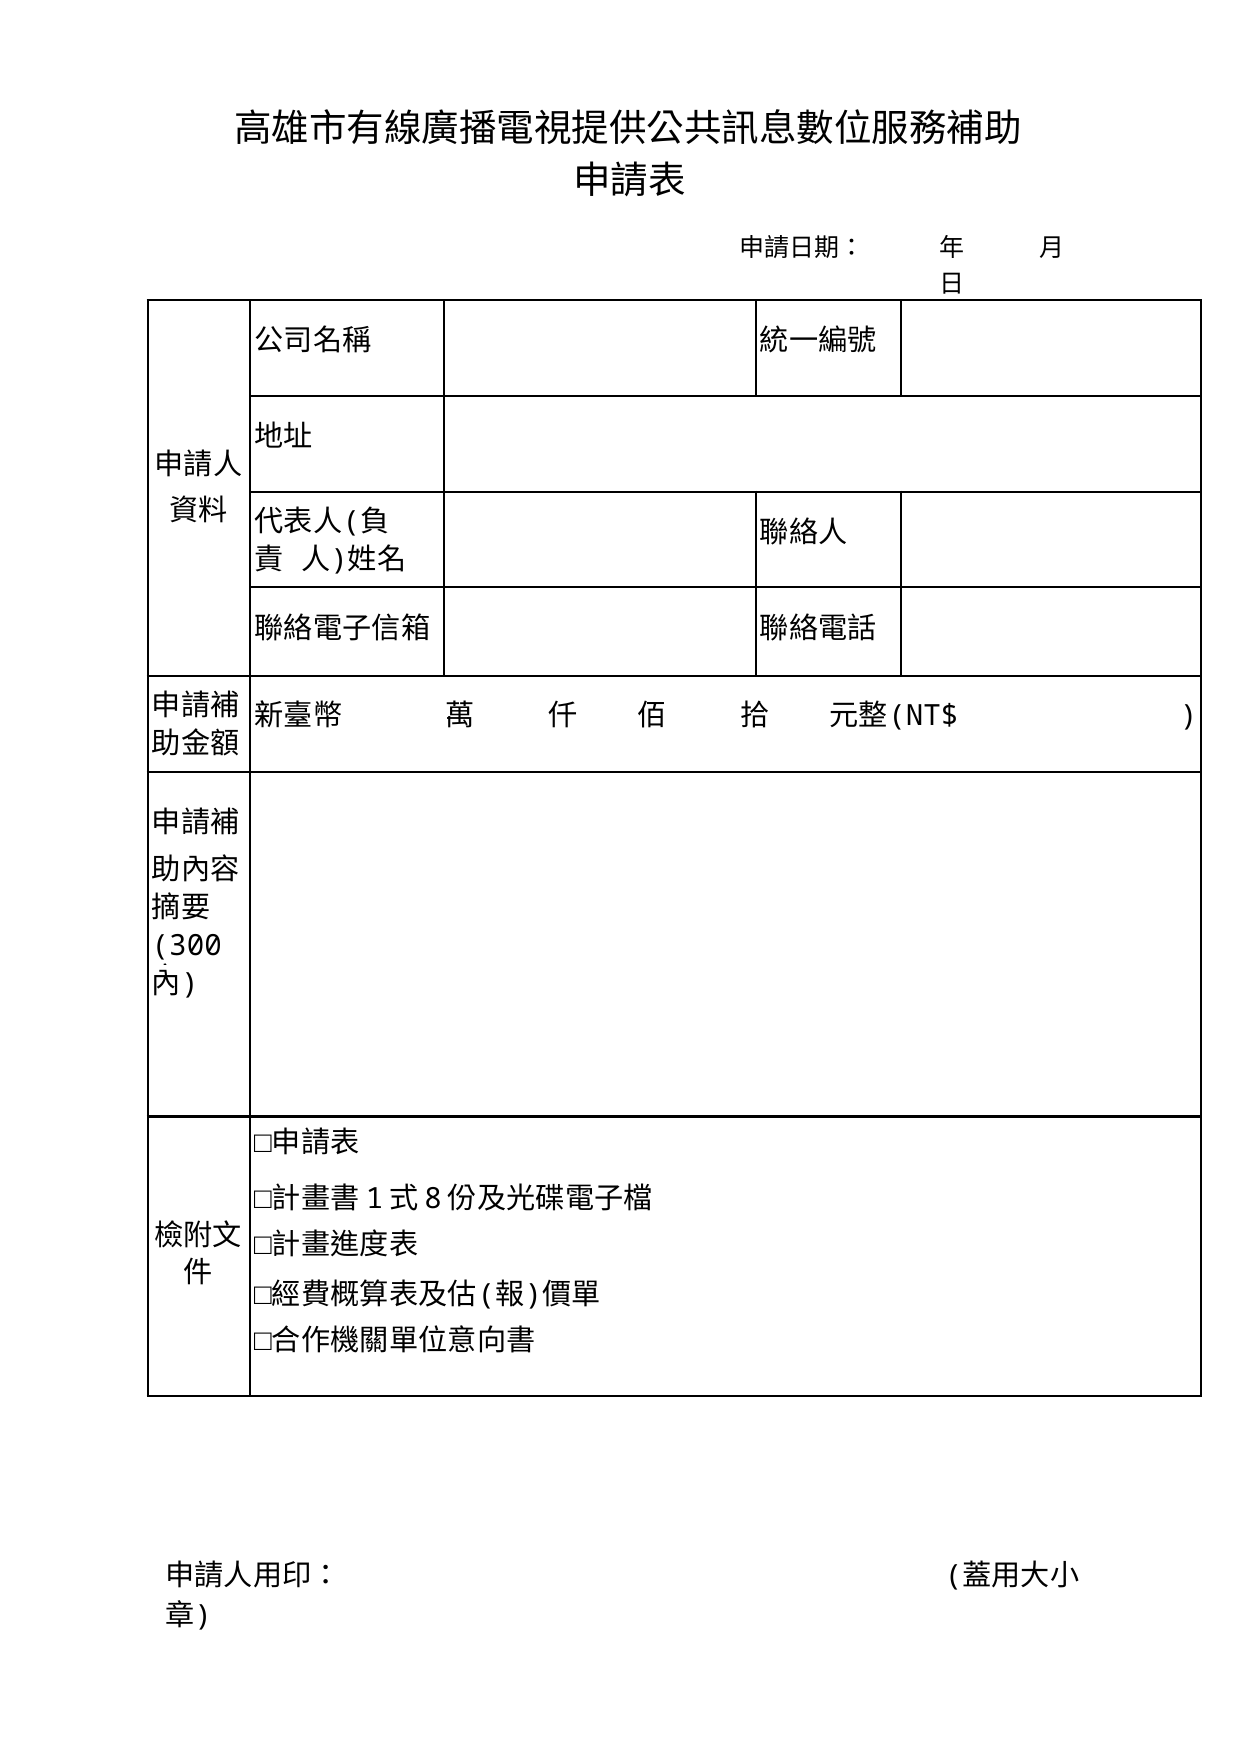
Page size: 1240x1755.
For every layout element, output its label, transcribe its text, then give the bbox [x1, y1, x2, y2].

table_cell 地址 [251, 397, 443, 491]
table_cell □合作機關單位意向書 [251, 1313, 1200, 1394]
table_cell [445, 588, 755, 675]
table_cell 新臺幣 萬 仟 佰 拾 [251, 677, 800, 771]
table_cell □經費概算表及估(報)價單 [251, 1268, 1200, 1313]
table_cell [445, 493, 755, 586]
table_cell 聯絡電子信箱 [251, 588, 443, 675]
text 申請表 [151, 150, 1107, 205]
table_header [902, 301, 1200, 395]
table_cell 內) [149, 964, 249, 1115]
table_cell 資料 [149, 491, 249, 675]
table_cell 摘要 [149, 888, 249, 926]
table_cell 申請補 [149, 773, 249, 850]
table_cell [902, 493, 1200, 586]
table_cell 元整(NT$ [800, 677, 1157, 771]
table_cell (300字 [149, 926, 249, 964]
table_cell 檢附文 件 [149, 1118, 249, 1394]
table_cell [902, 588, 1200, 675]
table_cell 助內容 [149, 850, 249, 888]
table_cell 代表人(負責 人)姓名 [251, 493, 443, 586]
table_cell ) [1157, 677, 1200, 771]
table_header 統一編號 [757, 301, 900, 395]
table_header 申請人 [149, 301, 249, 491]
table_cell □申請表 [251, 1118, 1200, 1172]
table_cell [445, 397, 1200, 491]
text 高雄市有線廣播電視提供公共訊息數位服務補助 [148, 103, 1107, 150]
text 申請人用印： (蓋用大小章) [165, 1554, 1107, 1633]
table_cell 聯絡電話 [757, 588, 900, 675]
table_header [445, 301, 755, 395]
table_header 公司名稱 [251, 301, 443, 395]
table_cell 聯絡人 [757, 493, 900, 586]
table_cell □計畫進度表 [251, 1217, 1200, 1267]
table_cell 申請補 助金額 [149, 677, 249, 771]
text 申請日期： 年 月 日 [739, 228, 1107, 299]
table_cell □計畫書1式8份及光碟電子檔 [251, 1172, 1200, 1217]
table_cell [251, 773, 1200, 1115]
